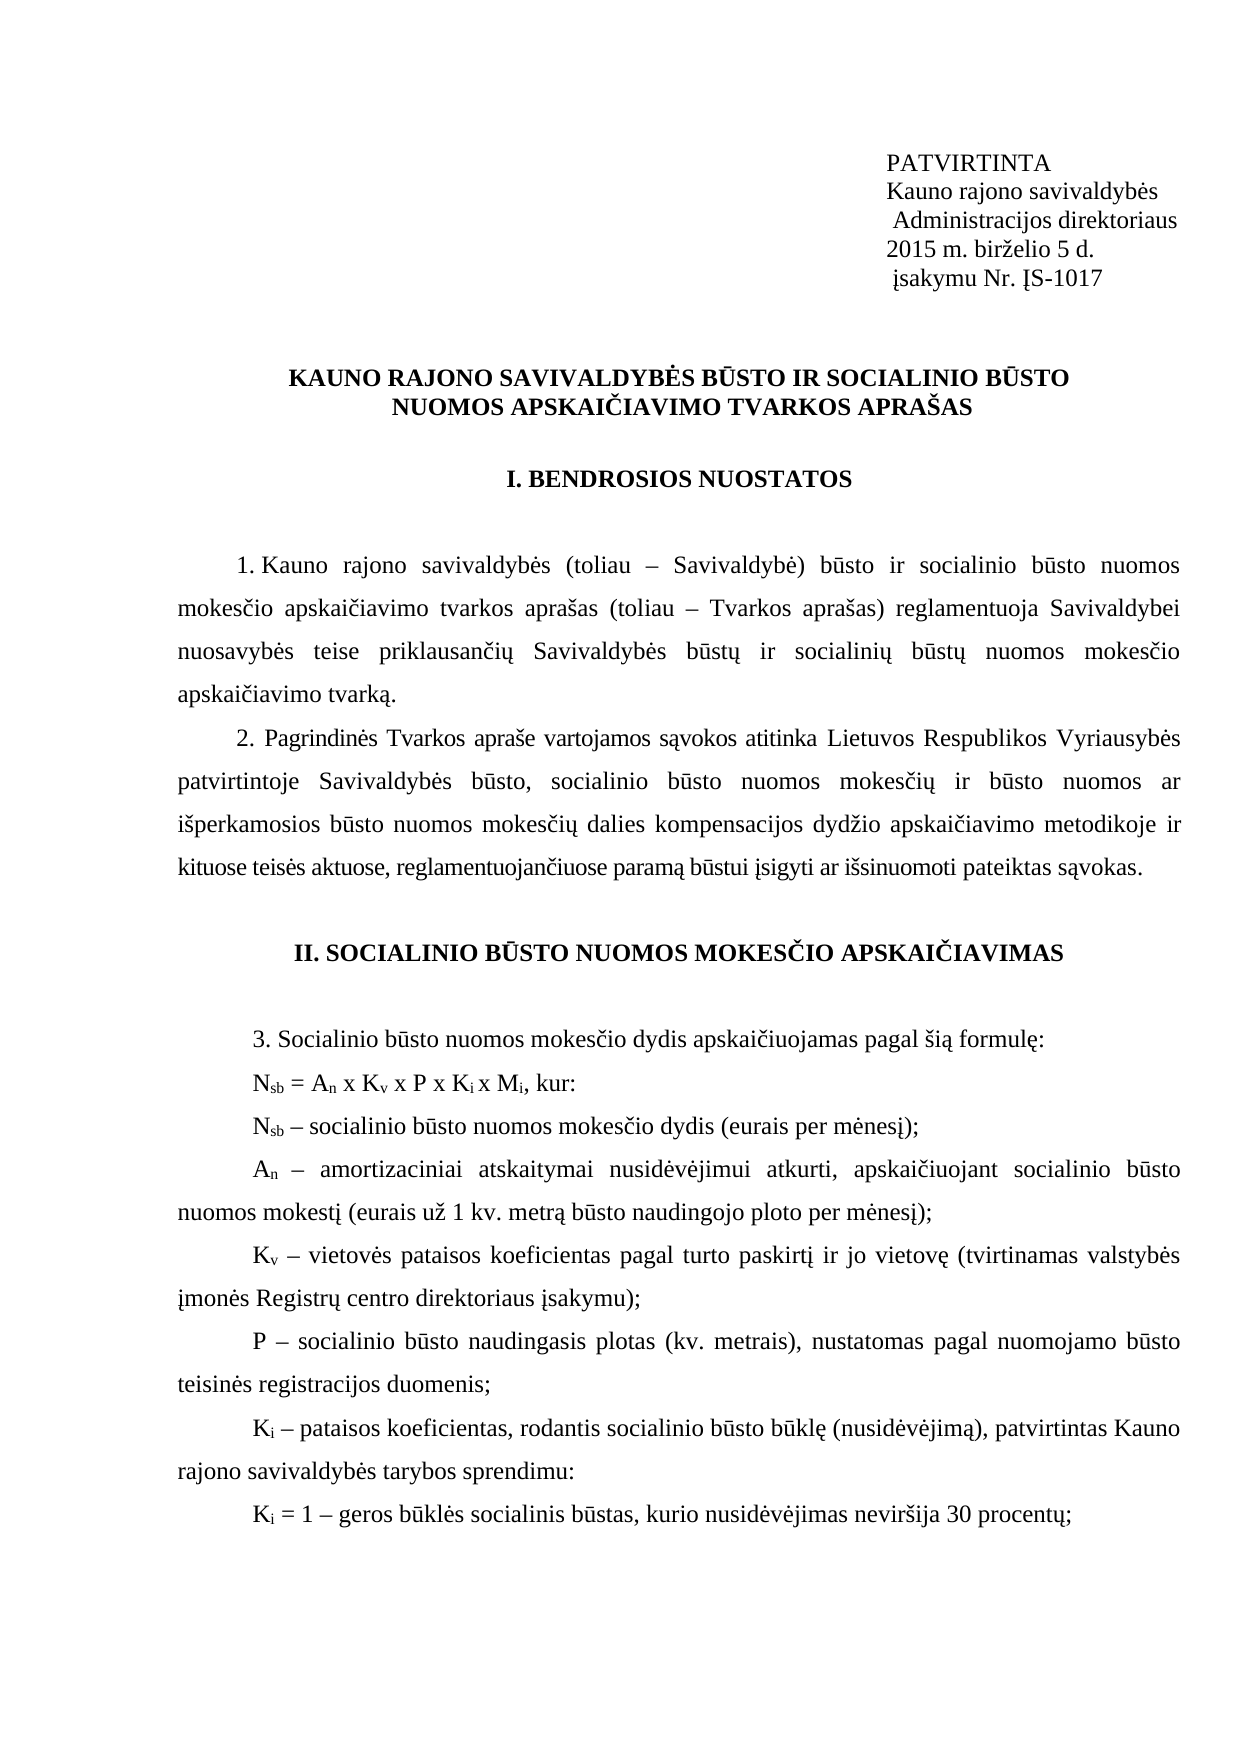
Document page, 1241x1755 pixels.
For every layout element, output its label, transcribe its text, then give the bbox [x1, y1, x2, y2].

text Ki = 1 – geros būklės socialinis būstas, kurio nusidėvėjimas neviršija 30 procentų; [177, 1499, 1181, 1528]
text II. SOCIALINIO BŪSTO NUOMOS MOKESČIO APSKAIČIAVIMAS [177, 938, 1181, 967]
text Kv – vietovės pataisos koeficientas pagal turto paskirtį ir jo vietovę (tvirtinamas valstybės įmonės Registrų centro direktoriaus įsakymu); [177, 1240, 1181, 1312]
text An – amortizaciniai atskaitymai nusidėvėjimui atkurti, apskaičiuojant socialinio būsto nuomos mokestį (eurais už 1 kv. metrą būsto naudingojo ploto per mėnesį); [177, 1154, 1181, 1226]
text įsakymu Nr. ĮS-1017 [177, 263, 1181, 291]
text 1. Kauno rajono savivaldybės (toliau – Savivaldybė) būsto ir socialinio būsto nuomos mokesčio apskaičiavimo tvarkos aprašas (toliau – Tvarkos aprašas) reglamentuoja Savivaldybei nuosavybės teise priklausančių Savivaldybės būstų ir socialinių būstų nuomos mokesčio apskaičiavimo tvarką. [177, 550, 1181, 708]
text 3. Socialinio būsto nuomos mokesčio dydis apskaičiuojamas pagal šią formulę: [177, 1024, 1181, 1053]
text I. BENDROSIOS NUOSTATOS [177, 464, 1181, 493]
text Administracijos direktoriaus [177, 205, 1181, 234]
text Ki – pataisos koeficientas, rodantis socialinio būsto būklę (nusidėvėjimą), patvirtintas Kauno rajono savivaldybės tarybos sprendimu: [177, 1413, 1181, 1484]
text Nsb = An x Kv x P x Ki x Mi, kur: [177, 1068, 1181, 1096]
text P – socialinio būsto naudingasis plotas (kv. metrais), nustatomas pagal nuomojamo būsto teisinės registracijos duomenis; [177, 1326, 1181, 1398]
text NUOMOS APSKAIČIAVIMO TVARKOS APRAŠAS [177, 392, 1181, 421]
text Kauno rajono savivaldybės [177, 176, 1181, 205]
text PATVIRTINTA [177, 148, 1181, 176]
text KAUNO RAJONO SAVIVALDYBĖS BŪSTO IR SOCIALINIO BŪSTO [177, 363, 1181, 392]
text 2015 m. birželio 5 d. [177, 234, 1181, 263]
text 2. Pagrindinės Tvarkos apraše vartojamos sąvokos atitinka Lietuvos Respublikos Vyriausybės patvirtintoje Savivaldybės būsto, socialinio būsto nuomos mokesčių ir būsto nuomos ar išperkamosios būsto nuomos mokesčių dalies kompensacijos dydžio apskaičiavimo metodikoje ir kituose teisės aktuose, reglamentuojančiuose paramą būstui įsigyti ar išsinuomoti pateiktas sąvokas. [177, 723, 1181, 881]
text Nsb – socialinio būsto nuomos mokesčio dydis (eurais per mėnesį); [177, 1111, 1181, 1139]
